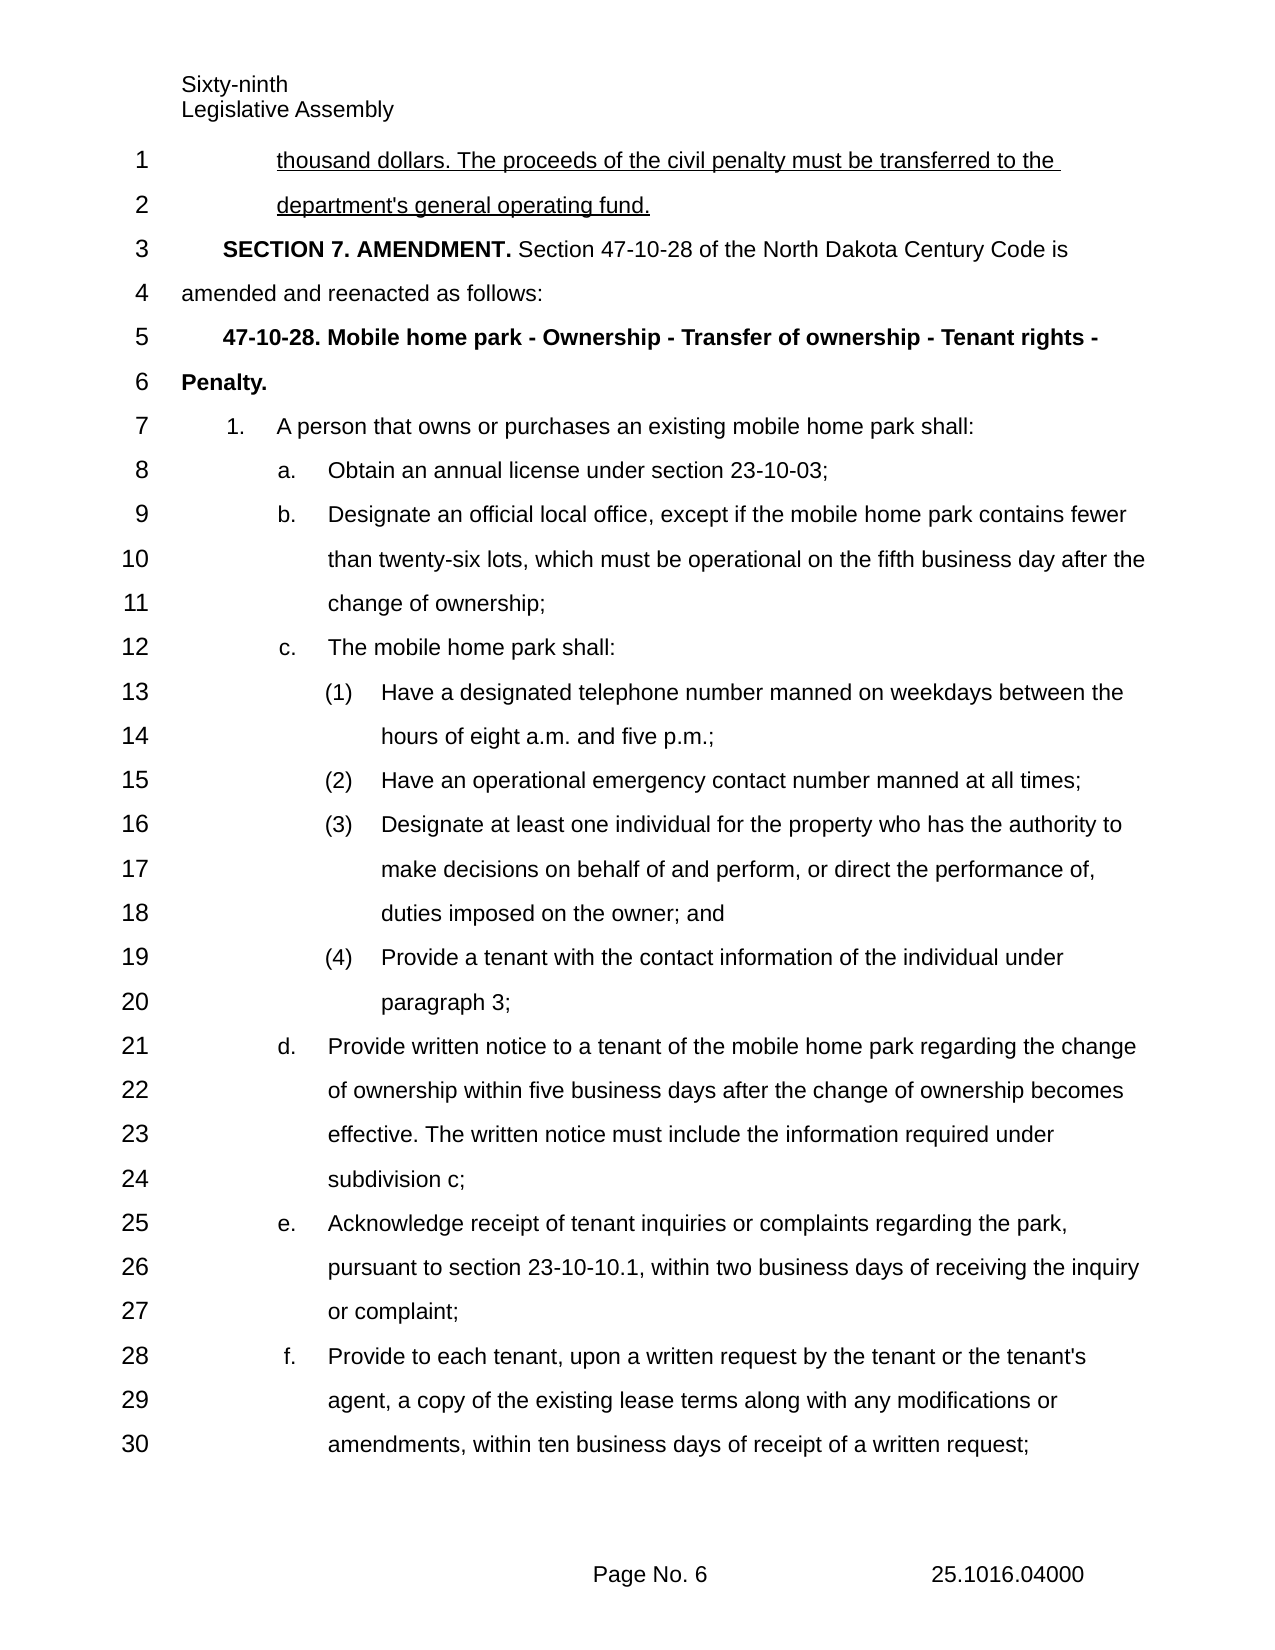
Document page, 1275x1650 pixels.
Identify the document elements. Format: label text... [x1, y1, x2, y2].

text e. Acknowledge receipt of tenant inquiries or complaints regarding the park, pursuant to section 23‑10‑10.1, within two business days of receiving the inquiry or complaint; [181, 1196, 1154, 1329]
text 1. A person that owns or purchases an existing mobile home park shall: [181, 399, 1154, 443]
text (3) Designate at least one individual for the property who has the authority to make decisions on behalf of and perform, or direct the performance of, duties imposed on the owner; and [181, 797, 1154, 930]
text thousand dollars. The proceeds of the civil penalty must be transferred to the department's general operating fund. [181, 133, 1154, 222]
text c. The mobile home park shall: [181, 620, 1154, 664]
text a. Obtain an annual license under section 23‑10‑03; [181, 443, 1154, 487]
text (2) Have an operational emergency contact number manned at all times; [181, 753, 1154, 797]
text f. Provide to each tenant, upon a written request by the tenant or the tenant's agent, a copy of the existing lease terms along with any modifications or amendments, within ten business days of receipt of a written request; [181, 1329, 1154, 1461]
text d. Provide written notice to a tenant of the mobile home park regarding the change of ownership within five business days after the change of ownership becomes effective. The written notice must include the information required under subdivision c; [181, 1019, 1154, 1196]
text (1) Have a designated telephone number manned on weekdays between the hours of eight a.m. and five p.m.; [181, 664, 1154, 753]
text b. Designate an official local office, except if the mobile home park contains fewer than twenty‑six lots, which must be operational on the fifth business day after the change of ownership; [181, 487, 1154, 620]
text (4) Provide a tenant with the contact information of the individual under paragraph 3; [181, 930, 1154, 1019]
subtitle 47‑10‑28. Mobile home park ‑ Ownership ‑ Transfer of ownership ‑ Tenant rights ‑ Penalty. [181, 310, 1154, 399]
text SECTION 7. AMENDMENT. Section 47‑10‑28 of the North Dakota Century Code is amended and reenacted as follows: [181, 222, 1154, 310]
